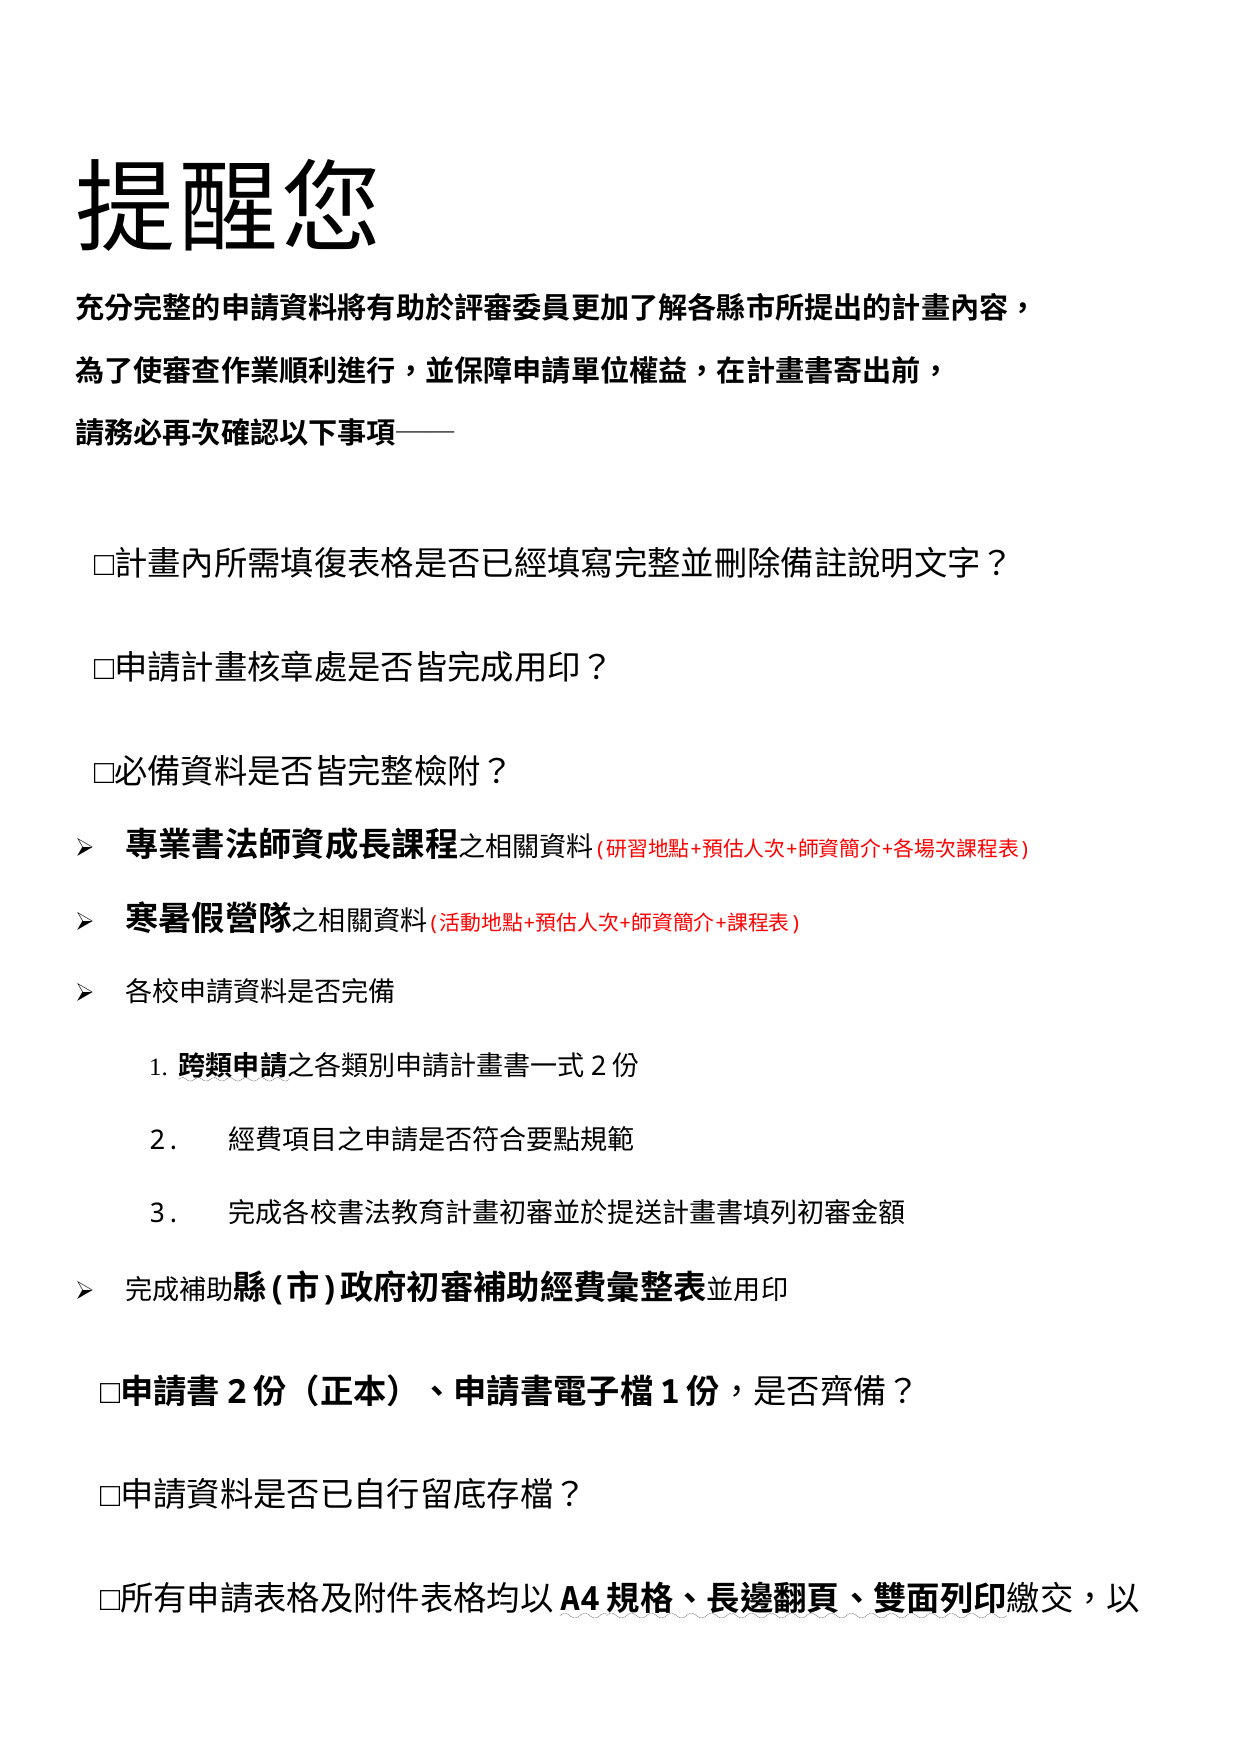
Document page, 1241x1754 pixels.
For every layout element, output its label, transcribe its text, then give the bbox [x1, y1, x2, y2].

text 請務必再次確認以下事項── [75, 389, 1165, 452]
text 充分完整的申請資料將有助於評審委員更加了解各縣市所提出的計畫內容， [75, 283, 1165, 327]
text □所有申請表格及附件表格均以A4規格、長邊翻頁、雙面列印繳交，以 [100, 1554, 1151, 1617]
list 完成各校書法教育計畫初審並於提送計畫書填列初審金額 [149, 1169, 1202, 1232]
text □計畫內所需填復表格是否已經填寫完整並刪除備註說明文字？ [94, 519, 1165, 582]
text □申請資料是否已自行留底存檔？ [100, 1451, 1165, 1513]
text □申請計畫核章處是否皆完成用印？ [94, 623, 1165, 686]
list 寒暑假營隊之相關資料(活動地點+預估人次+師資簡介+課程表) [75, 874, 1202, 937]
text □必備資料是否皆完整檢附？ [94, 727, 1202, 789]
text 為了使審查作業順利進行，並保障申請單位權益，在計畫書寄出前， [75, 327, 1165, 389]
list 完成補助縣(市)政府初審補助經費彙整表並用印 [75, 1243, 1202, 1306]
text □申請書2份（正本）、申請書電子檔1份，是否齊備？ [100, 1347, 1165, 1409]
list 跨類申請之各類別申請計畫書一式2份 [149, 1022, 1202, 1084]
list 專業書法師資成長課程之相關資料(研習地點+預估人次+師資簡介+各場次課程表) [75, 801, 1202, 863]
list 各校申請資料是否完備 [75, 948, 1202, 1011]
text 提醒您 [75, 96, 1165, 283]
list 經費項目之申請是否符合要點規範 [149, 1096, 1202, 1158]
